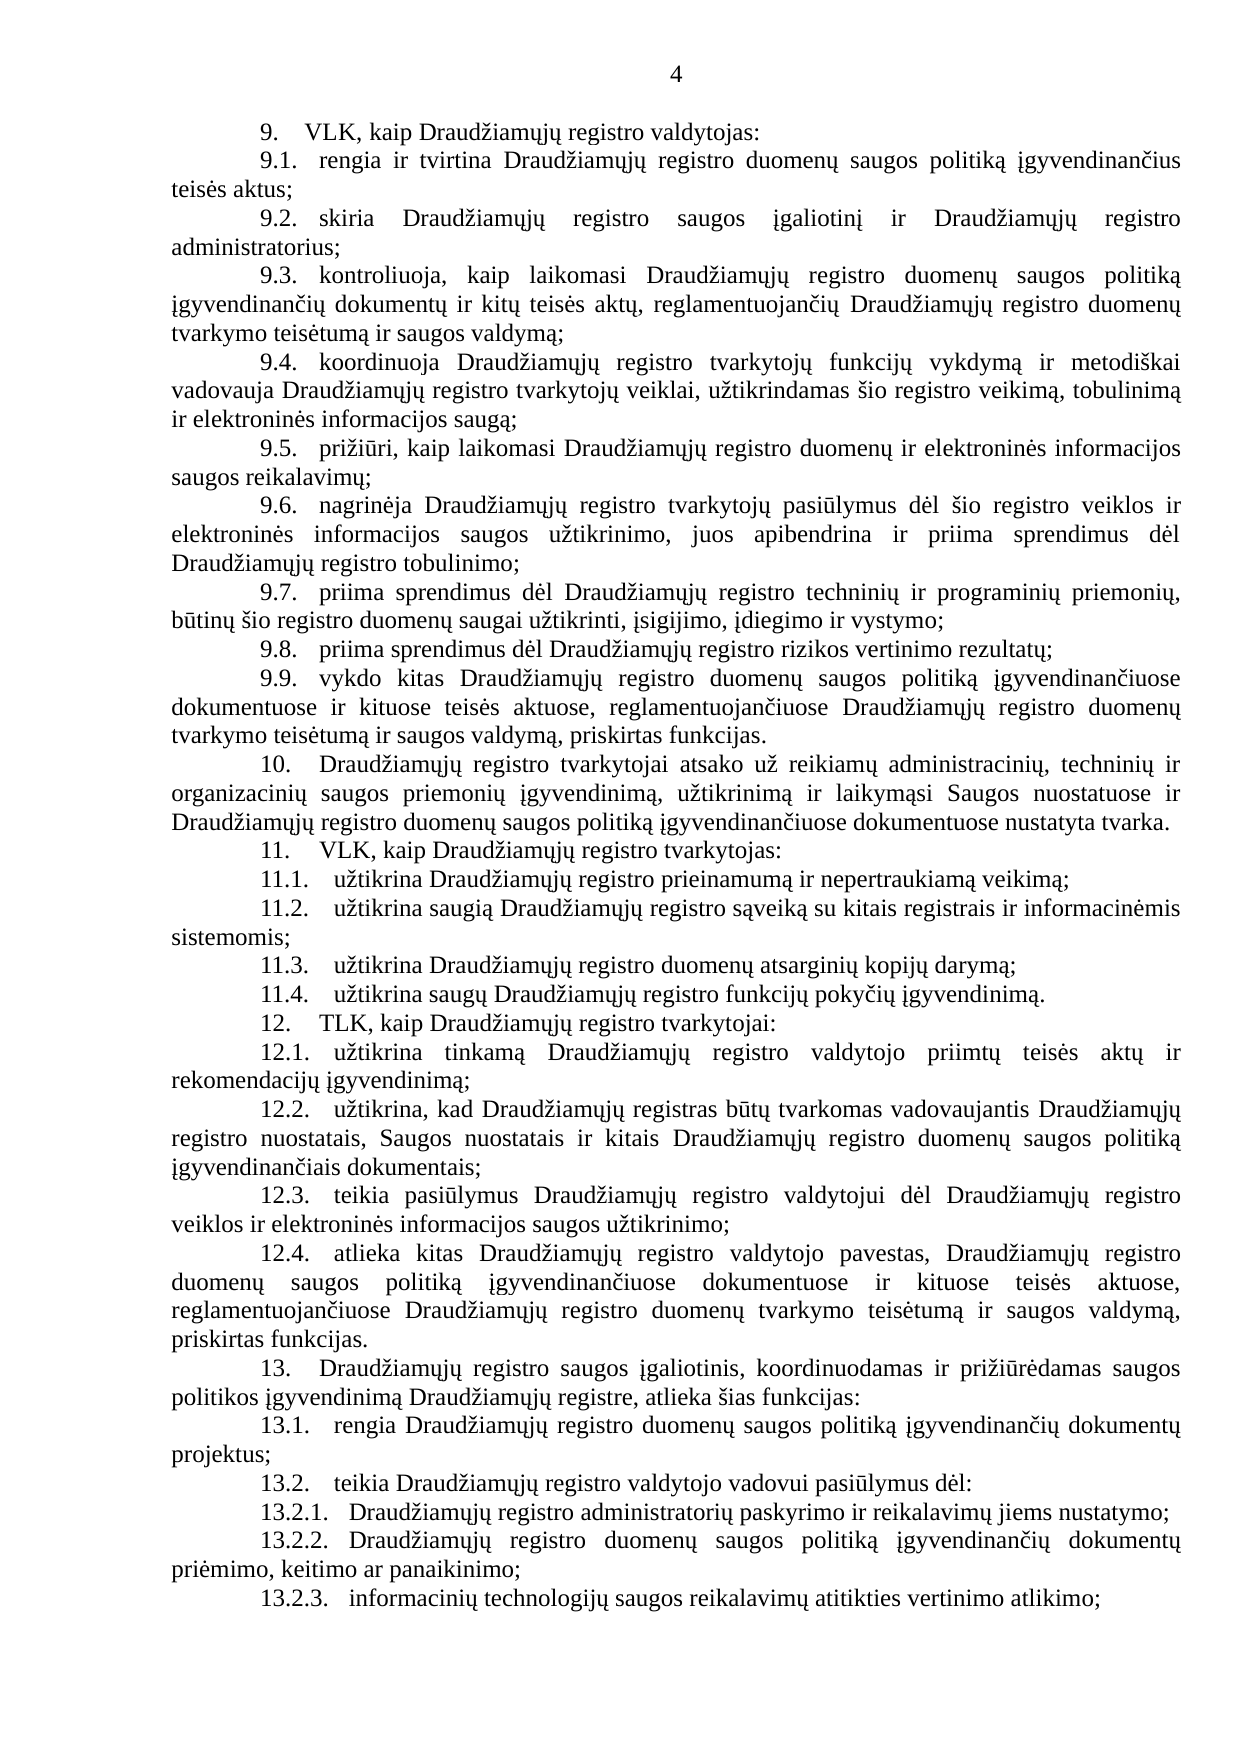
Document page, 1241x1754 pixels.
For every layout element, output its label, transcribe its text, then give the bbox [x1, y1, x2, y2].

text 13.2.3. informacinių technologijų saugos reikalavimų atitikties vertinimo atlikimo; [171, 1583, 1181, 1612]
text 10. Draudžiamųjų registro tvarkytojai atsako už reikiamų administracinių, techninių ir organizacinių saugos priemonių įgyvendinimą, užtikrinimą ir laikymąsi Saugos nuostatuose ir Draudžiamųjų registro duomenų saugos politiką įgyvendinančiuose dokumentuose nustatyta tvarka. [171, 749, 1181, 835]
text 11.4. užtikrina saugų Draudžiamųjų registro funkcijų pokyčių įgyvendinimą. [171, 979, 1181, 1008]
text 12. TLK, kaip Draudžiamųjų registro tvarkytojai: [171, 1008, 1181, 1037]
text 12.2. užtikrina, kad Draudžiamųjų registras būtų tvarkomas vadovaujantis Draudžiamųjų registro nuostatais, Saugos nuostatais ir kitais Draudžiamųjų registro duomenų saugos politiką įgyvendinančiais dokumentais; [171, 1094, 1181, 1180]
text 9.5. prižiūri, kaip laikomasi Draudžiamųjų registro duomenų ir elektroninės informacijos saugos reikalavimų; [171, 433, 1181, 490]
text 9.6. nagrinėja Draudžiamųjų registro tvarkytojų pasiūlymus dėl šio registro veiklos ir elektroninės informacijos saugos užtikrinimo, juos apibendrina ir priima sprendimus dėl Draudžiamųjų registro tobulinimo; [171, 490, 1181, 577]
text 9.4. koordinuoja Draudžiamųjų registro tvarkytojų funkcijų vykdymą ir metodiškai vadovauja Draudžiamųjų registro tvarkytojų veiklai, užtikrindamas šio registro veikimą, tobulinimą ir elektroninės informacijos saugą; [171, 347, 1181, 433]
text 11.2. užtikrina saugią Draudžiamųjų registro sąveiką su kitais registrais ir informacinėmis sistemomis; [171, 893, 1181, 950]
text 9.3. kontroliuoja, kaip laikomasi Draudžiamųjų registro duomenų saugos politiką įgyvendinančių dokumentų ir kitų teisės aktų, reglamentuojančių Draudžiamųjų registro duomenų tvarkymo teisėtumą ir saugos valdymą; [171, 260, 1181, 347]
text 9.8. priima sprendimus dėl Draudžiamųjų registro rizikos vertinimo rezultatų; [171, 634, 1181, 663]
text 11. VLK, kaip Draudžiamųjų registro tvarkytojas: [171, 835, 1181, 864]
text 13.2. teikia Draudžiamųjų registro valdytojo vadovui pasiūlymus dėl: [171, 1468, 1181, 1497]
text 13.2.1. Draudžiamųjų registro administratorių paskyrimo ir reikalavimų jiems nustatymo; [171, 1497, 1181, 1525]
text 9.9. vykdo kitas Draudžiamųjų registro duomenų saugos politiką įgyvendinančiuose dokumentuose ir kituose teisės aktuose, reglamentuojančiuose Draudžiamųjų registro duomenų tvarkymo teisėtumą ir saugos valdymą, priskirtas funkcijas. [171, 663, 1181, 749]
text 11.3. užtikrina Draudžiamųjų registro duomenų atsarginių kopijų darymą; [171, 950, 1181, 979]
text 12.3. teikia pasiūlymus Draudžiamųjų registro valdytojui dėl Draudžiamųjų registro veiklos ir elektroninės informacijos saugos užtikrinimo; [171, 1180, 1181, 1238]
text 9. VLK, kaip Draudžiamųjų registro valdytojas: [171, 117, 1181, 145]
text 13. Draudžiamųjų registro saugos įgaliotinis, koordinuodamas ir prižiūrėdamas saugos politikos įgyvendinimą Draudžiamųjų registre, atlieka šias funkcijas: [171, 1353, 1181, 1410]
text 12.4. atlieka kitas Draudžiamųjų registro valdytojo pavestas, Draudžiamųjų registro duomenų saugos politiką įgyvendinančiuose dokumentuose ir kituose teisės aktuose, reglamentuojančiuose Draudžiamųjų registro duomenų tvarkymo teisėtumą ir saugos valdymą, priskirtas funkcijas. [171, 1238, 1181, 1353]
text 9.1. rengia ir tvirtina Draudžiamųjų registro duomenų saugos politiką įgyvendinančius teisės aktus; [171, 145, 1181, 203]
text 12.1. užtikrina tinkamą Draudžiamųjų registro valdytojo priimtų teisės aktų ir rekomendacijų įgyvendinimą; [171, 1037, 1181, 1094]
text 13.2.2. Draudžiamųjų registro duomenų saugos politiką įgyvendinančių dokumentų priėmimo, keitimo ar panaikinimo; [171, 1525, 1181, 1583]
text 9.2. skiria Draudžiamųjų registro saugos įgaliotinį ir Draudžiamųjų registro administratorius; [171, 203, 1181, 260]
text 11.1. užtikrina Draudžiamųjų registro prieinamumą ir nepertraukiamą veikimą; [171, 864, 1181, 893]
text 9.7. priima sprendimus dėl Draudžiamųjų registro techninių ir programinių priemonių, būtinų šio registro duomenų saugai užtikrinti, įsigijimo, įdiegimo ir vystymo; [171, 577, 1181, 634]
text 13.1. rengia Draudžiamųjų registro duomenų saugos politiką įgyvendinančių dokumentų projektus; [171, 1410, 1181, 1468]
